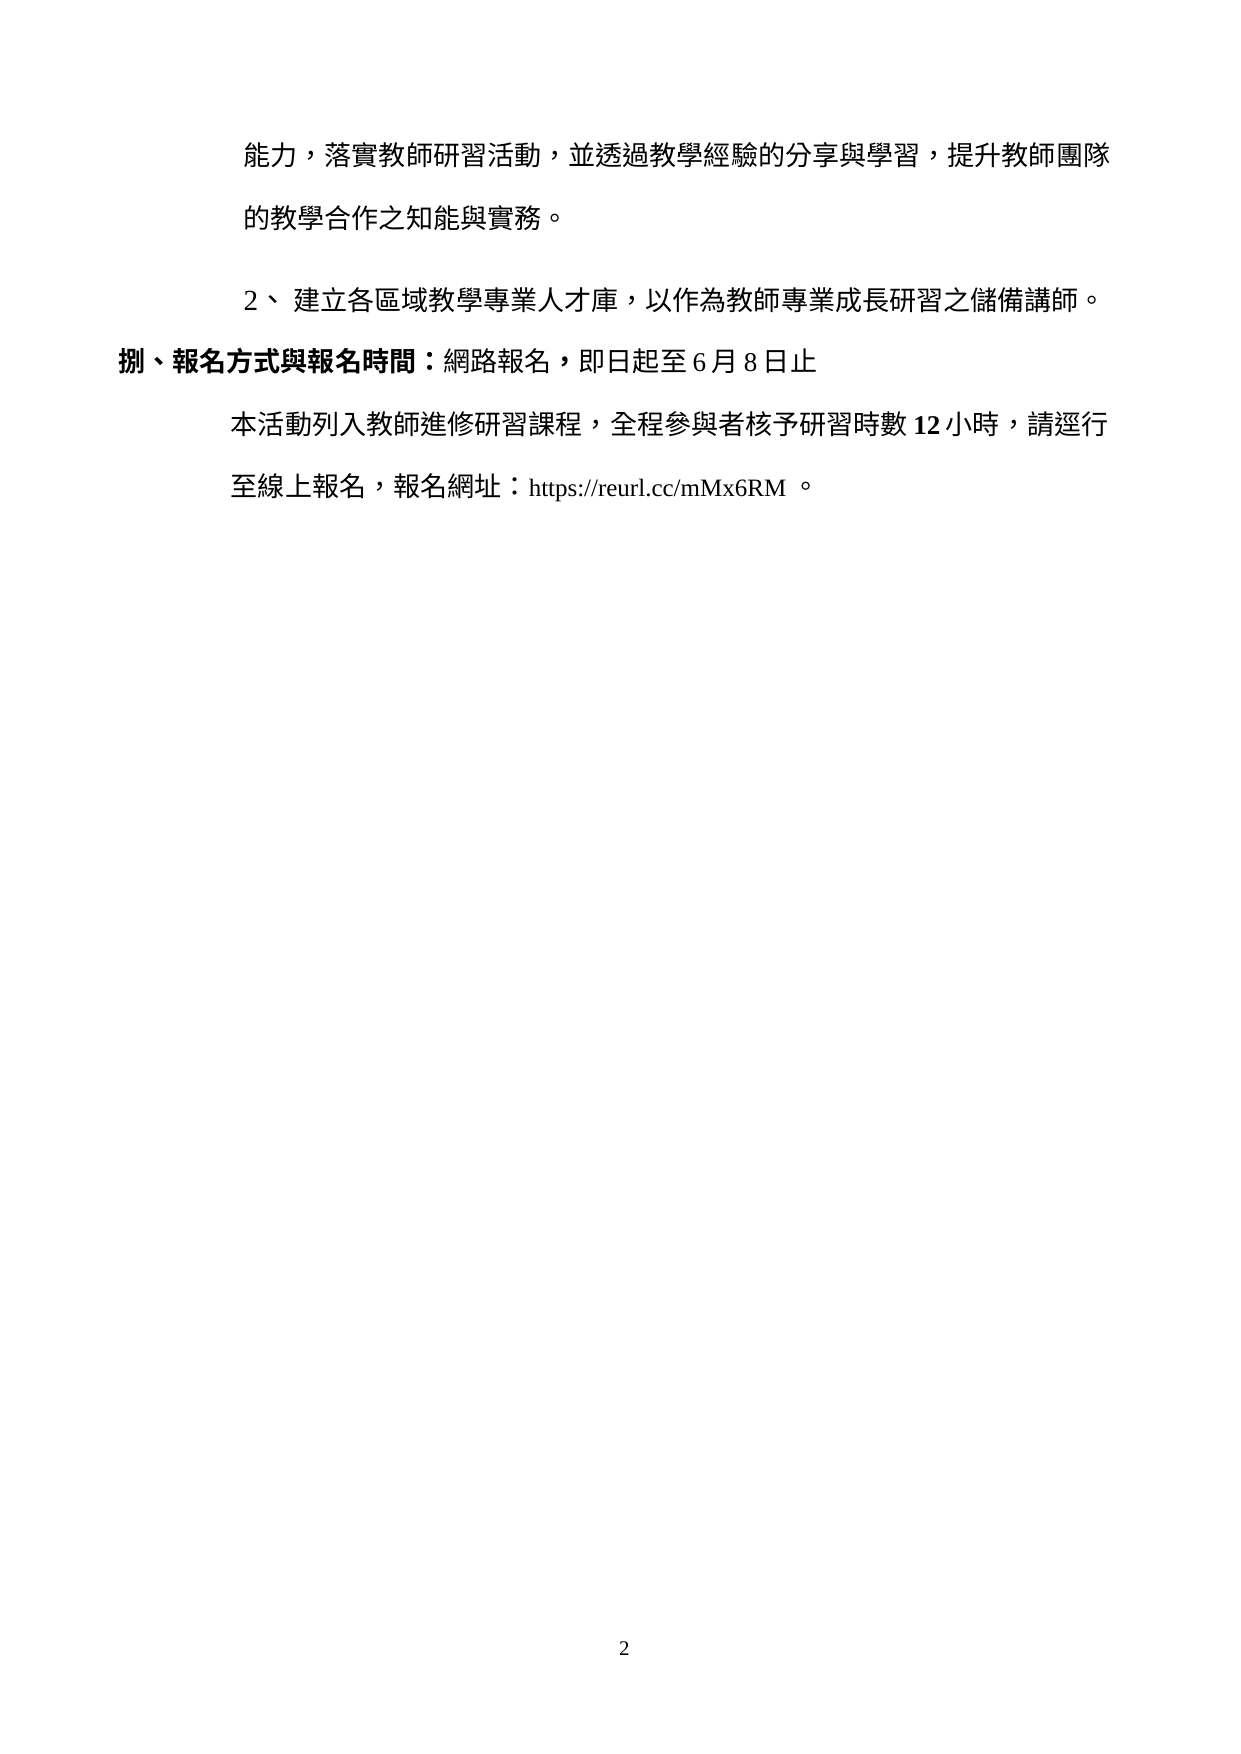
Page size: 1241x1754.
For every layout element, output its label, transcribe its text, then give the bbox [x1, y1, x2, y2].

text 本活動列入教師進修研習課程，全程參與者核予研習時數12小時，請逕行至線上報名，報名網址：https://reurl.cc/mMx6RM 。 [231, 381, 1122, 506]
text 捌、報名方式與報名時間：網路報名，即日起至6月8日止 [118, 318, 1122, 381]
list 建立各區域教學專業人才庫，以作為教師專業成長研習之儲備講師。 [243, 256, 1122, 318]
list 能力，落實教師研習活動，並透過教學經驗的分享與學習，提升教師團隊的教學合作之知能與實務。 [243, 112, 1122, 237]
